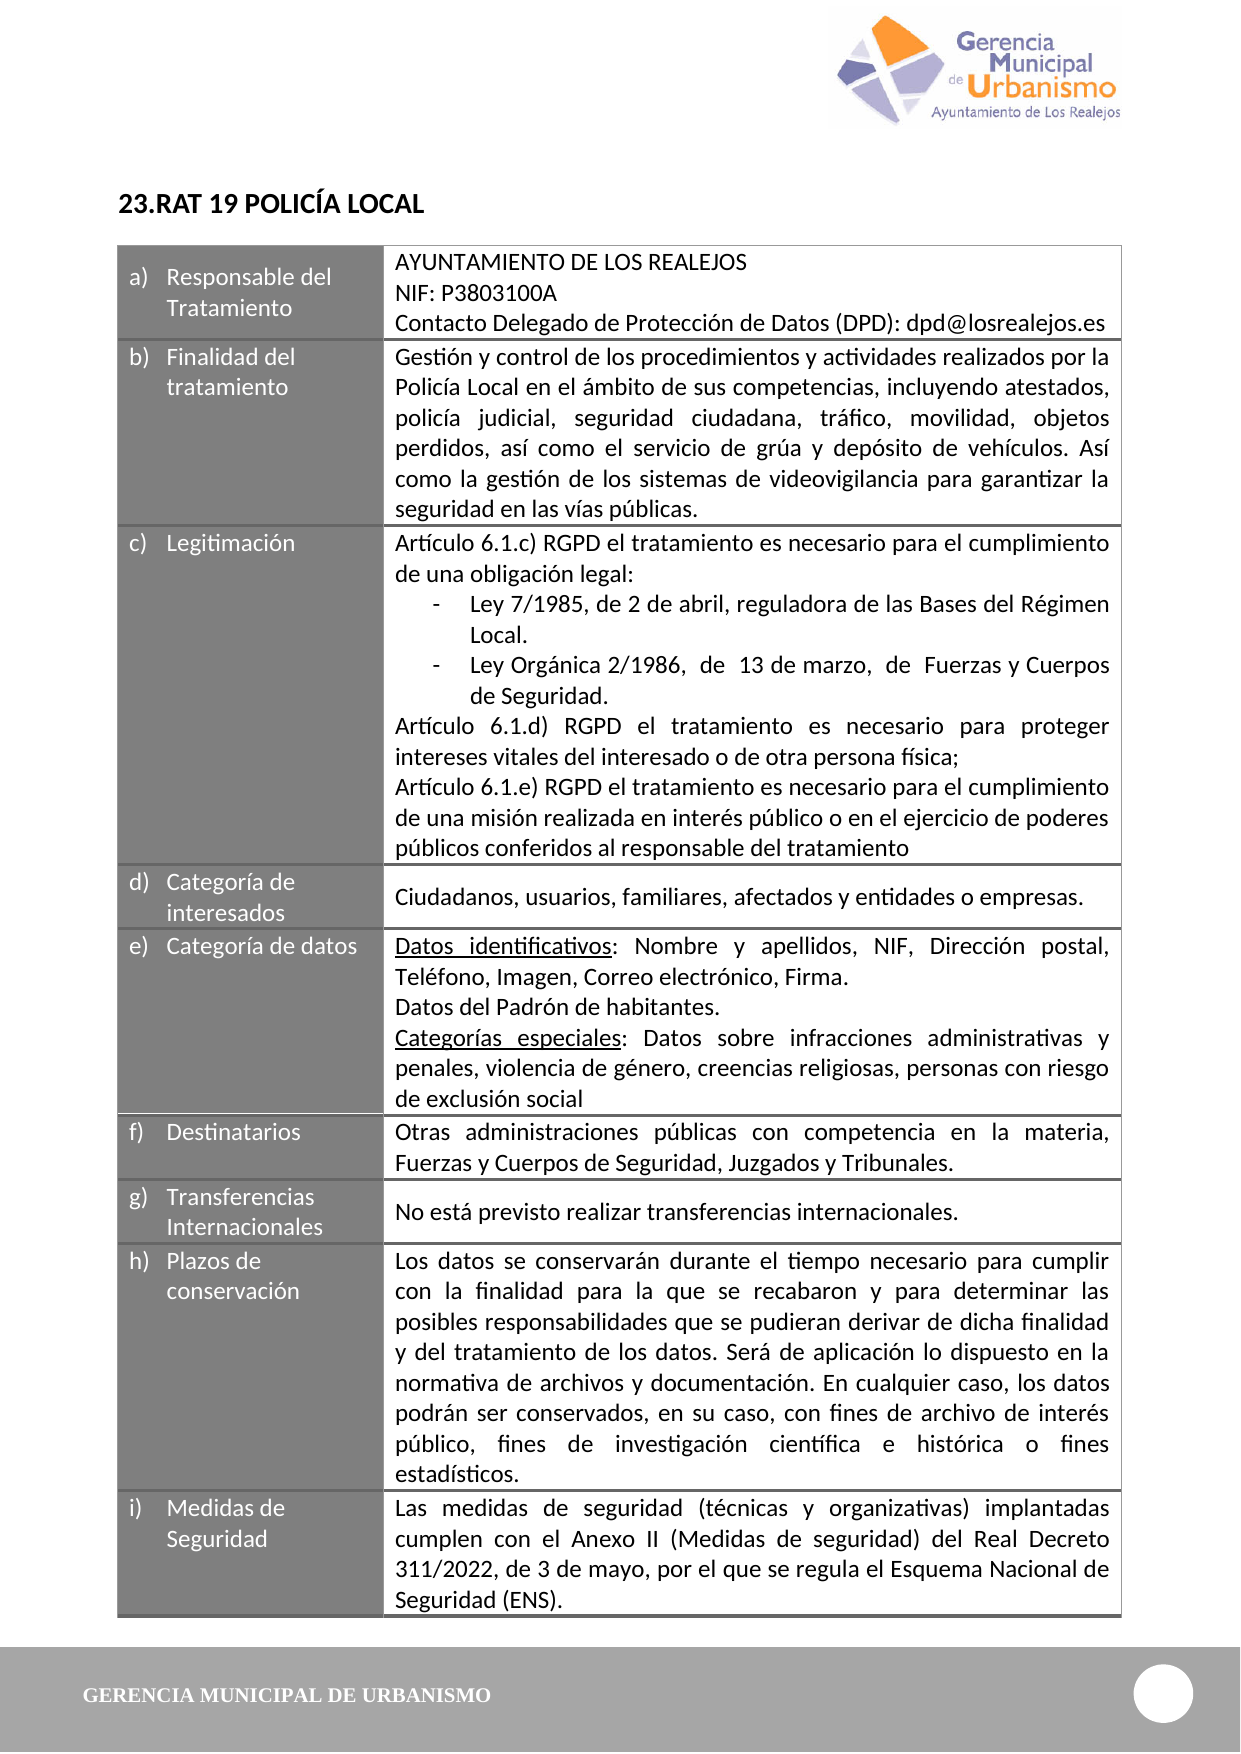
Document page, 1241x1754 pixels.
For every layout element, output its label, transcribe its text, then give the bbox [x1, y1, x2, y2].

table_cell Los datos se conservarán durante el tiempo necesario para cumplir con la finalidad para la que se recabaron y para determinar las posibles responsabilidades que se pudieran derivar de dicha finalidad y del tratamiento de los datos. Será de aplicación lo dispuesto en la normativa de archivos y documentación. En cualquier caso, los datos podrán ser conservados, en su caso, con fines de archivo de interés público, fines de investigación científica e histórica o fines estadísticos. [384, 1245, 1121, 1489]
table_header AYUNTAMIENTO DE LOS REALEJOS NIF: P3803100A Contacto Delegado de Protección de Datos (DPD): dpd@losrealejos.es [384, 246, 1121, 338]
table_cell Las medidas de seguridad (técnicas y organizativas) implantadas cumplen con el Anexo II (Medidas de seguridad) del Real Decreto 311/2022, de 3 de mayo, por el que se regula el Esquema Nacional de Seguridad (ENS). [384, 1492, 1121, 1614]
table_cell Legitimación [118, 527, 383, 863]
table_header Responsable del Tratamiento [118, 246, 383, 338]
table_cell Otras administraciones públicas con competencia en la materia, Fuerzas y Cuerpos de Seguridad, Juzgados y Tribunales. [384, 1117, 1121, 1178]
table_cell No está previsto realizar transferencias internacionales. [384, 1181, 1121, 1242]
table_cell Datos identificativos: Nombre y apellidos, NIF, Dirección postal, Teléfono, Imagen, Correo electrónico, Firma. Datos del Padrón de habitantes. Categorías especiales: Datos sobre infracciones administrativas y penales, violencia de género, creencias religiosas, personas con riesgo de exclusión social [384, 930, 1121, 1113]
table_cell Artículo 6.1.c) RGPD el tratamiento es necesario para el cumplimiento de una obligación legal: Ley 7/1985, de 2 de abril, reguladora de las Bases del Régimen Local. Ley Orgánica 2/1986, de 13 de marzo, de Fuerzas y Cuerpos de Seguridad. Artículo 6.1.d) RGPD el tratamiento es necesario para proteger intereses vitales del interesado o de otra persona física; Artículo 6.1.e) RGPD el tratamiento es necesario para el cumplimiento de una misión realizada en interés público o en el ejercicio de poderes públicos conferidos al responsable del tratamiento [384, 527, 1121, 863]
table_cell Destinatarios [118, 1117, 383, 1178]
table_cell Transferencias Internacionales [118, 1181, 383, 1242]
table_cell Categoría de datos [118, 930, 383, 1113]
table_cell Gestión y control de los procedimientos y actividades realizados por la Policía Local en el ámbito de sus competencias, incluyendo atestados, policía judicial, seguridad ciudadana, tráfico, movilidad, objetos perdidos, así como el servicio de grúa y depósito de vehículos. Así como la gestión de los sistemas de videovigilancia para garantizar la seguridad en las vías públicas. [384, 341, 1121, 524]
table_cell Plazos de conservación [118, 1245, 383, 1489]
table_cell Ciudadanos, usuarios, familiares, afectados y entidades o empresas. [384, 866, 1121, 927]
subtitle RAT 19 POLICÍA LOCAL [118, 185, 1122, 220]
table_cell Medidas de Seguridad [118, 1492, 383, 1614]
table_cell Categoría de interesados [118, 866, 383, 927]
table_cell Finalidad del tratamiento [118, 341, 383, 524]
